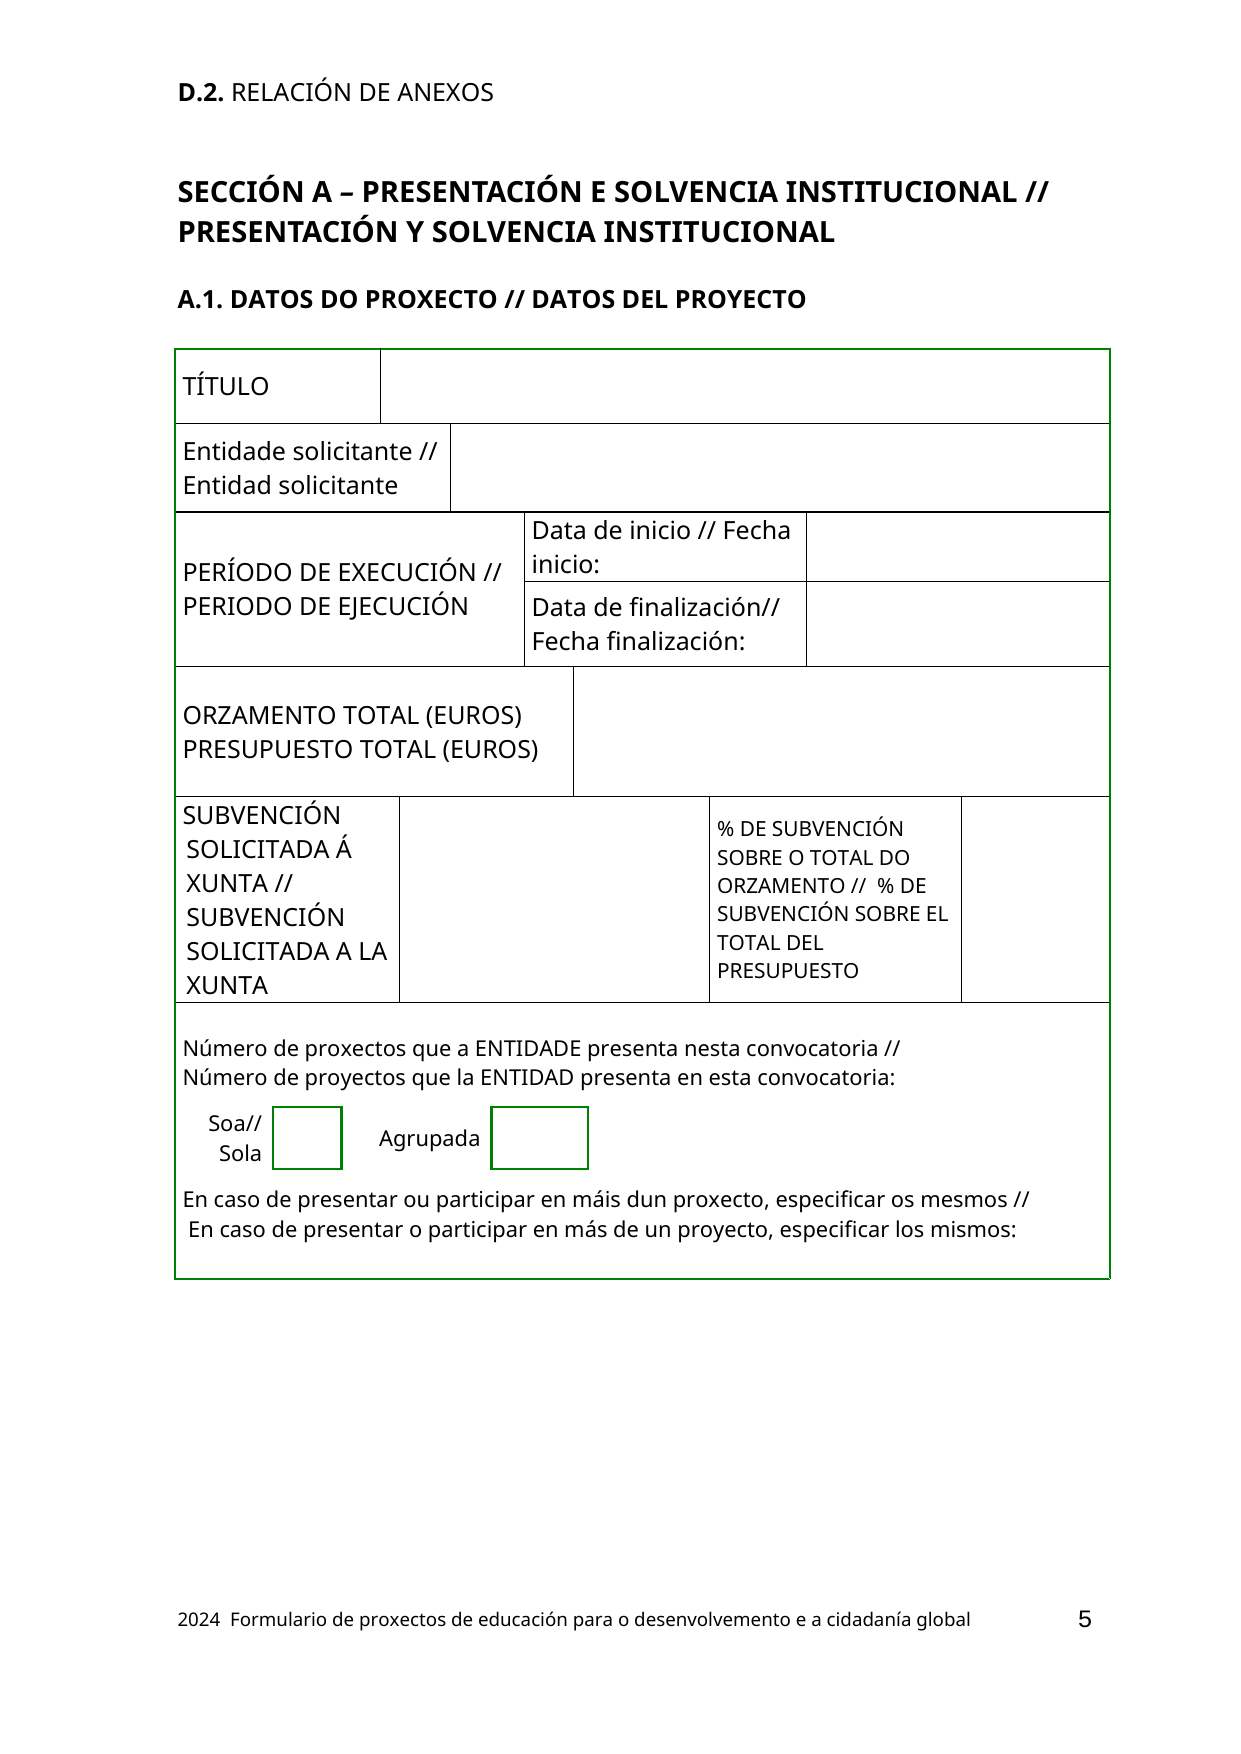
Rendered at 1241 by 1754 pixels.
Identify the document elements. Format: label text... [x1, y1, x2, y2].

table_cell [574, 667, 1109, 796]
table_cell Número de proxectos que a ENTIDADE presenta nesta convocatoria // Número de proyectos que la ENTIDAD presenta en esta convocatoria: En caso de presentar ou participar en máis dun proxecto, especificar os mesmos // En caso de presentar o participar en más de un proyecto, especificar los mismos: [176, 1003, 1109, 1278]
table_header [493, 1108, 587, 1168]
table_cell [962, 797, 1109, 1002]
subtitle A.1. DATOS DO PROXECTO // DATOS DEL PROYECTO [177, 282, 1092, 316]
table_header Agrupada [343, 1106, 490, 1168]
table_cell [807, 582, 1109, 666]
table_cell SUBVENCIÓN SOLICITADA Á XUNTA // SUBVENCIÓN SOLICITADA A LA XUNTA [176, 797, 399, 1002]
text D.2. RELACIÓN DE ANEXOS [177, 75, 1092, 109]
table_cell PERÍODO DE EXECUCIÓN // PERIODO DE EJECUCIÓN [176, 513, 524, 666]
table_header TÍTULO [176, 350, 380, 423]
table_header [274, 1108, 340, 1168]
table_cell [400, 797, 709, 1002]
table_cell [807, 513, 1109, 581]
table_cell % DE SUBVENCIÓN SOBRE O TOTAL DO ORZAMENTO // % DE SUBVENCIÓN SOBRE EL TOTAL DEL PRESUPUESTO [710, 797, 961, 1002]
table_header [381, 350, 1109, 423]
table_cell Data de finalización// Fecha finalización: [525, 582, 806, 666]
table_header Soa//Sola [182, 1106, 272, 1168]
table_cell ORZAMENTO TOTAL (EUROS) PRESUPUESTO TOTAL (EUROS) [176, 667, 573, 796]
subtitle SECCIÓN A – PRESENTACIÓN E SOLVENCIA INSTITUCIONAL // PRESENTACIÓN Y SOLVENCIA INSTITUCIONAL [177, 172, 1092, 251]
table_cell Entidade solicitante // Entidad solicitante [176, 424, 450, 511]
table_cell Data de inicio // Fecha inicio: [525, 513, 806, 581]
table_cell [451, 424, 1109, 511]
